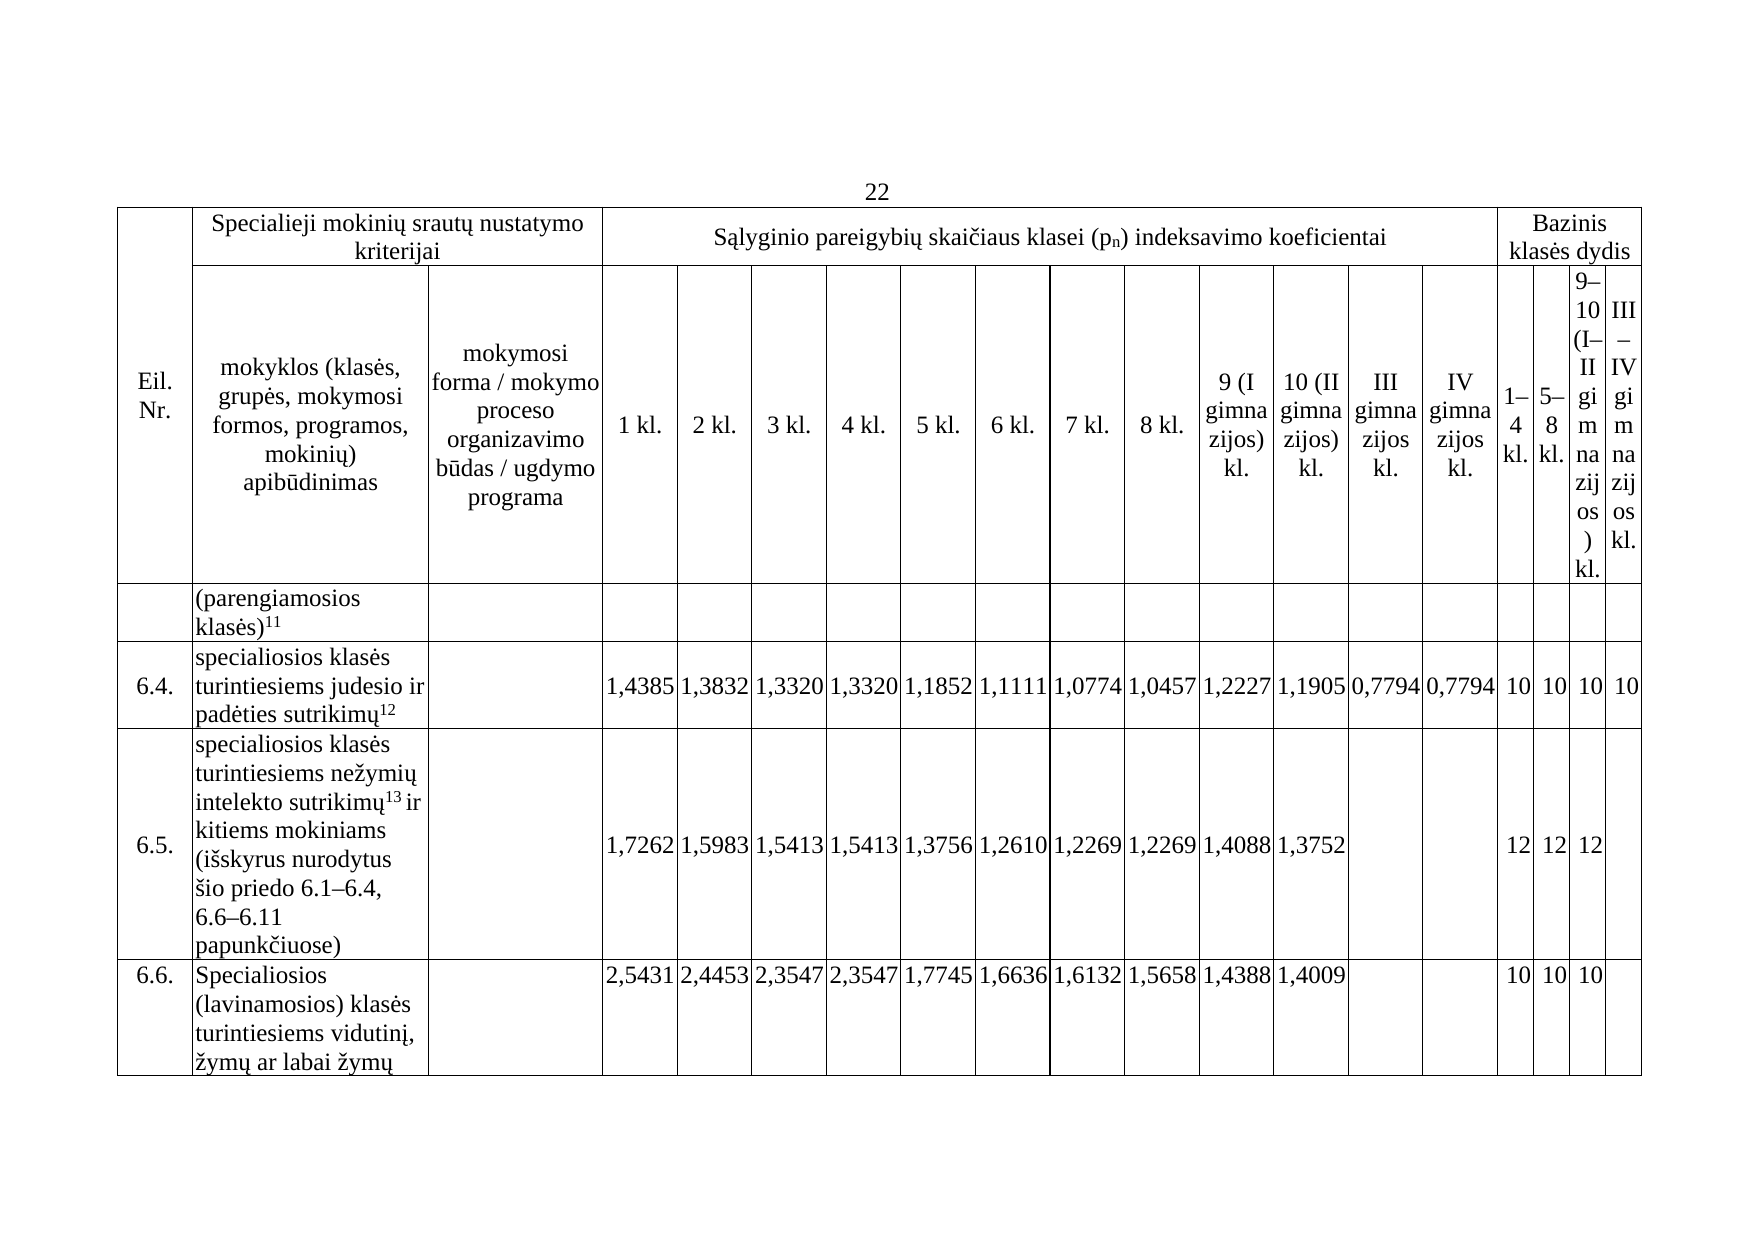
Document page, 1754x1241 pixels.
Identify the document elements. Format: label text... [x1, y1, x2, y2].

table_cell 4 kl. [827, 266, 900, 582]
table_cell (parengiamosios klasės)11 [193, 584, 428, 641]
table_cell [827, 584, 900, 641]
table_cell 1,4385 [603, 642, 677, 728]
table_cell [429, 960, 602, 1075]
table_header Specialieji mokinių srautų nustatymo kriterijai [193, 208, 602, 265]
table_cell specialiosios klasės turintiesiems nežymių intelekto sutrikimų13 ir kitiems mokiniams (išskyrus nurodytus šio priedo 6.1–6.4, 6.6–6.11 papunkčiuose) [193, 729, 428, 959]
table_cell III gimnazijos kl. [1349, 266, 1422, 582]
table_cell [752, 584, 826, 641]
table_cell [118, 584, 192, 641]
table_cell 1,2269 [1125, 729, 1199, 959]
table_cell 10 [1570, 642, 1605, 728]
table_cell 1,5658 [1125, 960, 1199, 1075]
table_cell [1200, 584, 1273, 641]
table_cell 0,7794 [1349, 642, 1422, 728]
table_cell 1,5413 [827, 729, 900, 959]
table_cell [976, 584, 1049, 641]
table_cell 5 kl. [901, 266, 975, 582]
table_cell 10 (II gimnazijos) kl. [1274, 266, 1348, 582]
table_cell 1,1905 [1274, 642, 1348, 728]
table_cell 1,5983 [678, 729, 751, 959]
table_cell 9 (I gimnazijos) kl. [1200, 266, 1273, 582]
table_cell [429, 642, 602, 728]
table_cell 6.5. [118, 729, 192, 959]
table_cell 1,5413 [752, 729, 826, 959]
table_cell 5–8 kl. [1534, 266, 1569, 582]
table_cell 1,3832 [678, 642, 751, 728]
table_cell 1,0457 [1125, 642, 1199, 728]
table_cell III–IV gimnazijos kl. [1606, 266, 1641, 582]
table_cell 1,4388 [1200, 960, 1273, 1075]
table_cell mokymosi forma / mokymo proceso organizavimo būdas / ugdymo programa [429, 266, 602, 582]
table_cell 10 [1534, 642, 1569, 728]
table_cell 2,3547 [752, 960, 826, 1075]
table_cell 1,1852 [901, 642, 975, 728]
table_cell [429, 729, 602, 959]
table_cell 1,6132 [1051, 960, 1124, 1075]
table_cell 3 kl. [752, 266, 826, 582]
table_cell 1,2269 [1051, 729, 1124, 959]
table_cell 1 kl. [603, 266, 677, 582]
table_cell 1,3756 [901, 729, 975, 959]
table_cell [1423, 584, 1497, 641]
table_cell [1423, 729, 1497, 959]
table_cell [1349, 584, 1422, 641]
table_cell 12 [1534, 729, 1569, 959]
table_cell 2,4453 [678, 960, 751, 1075]
table_cell [429, 584, 602, 641]
table_cell 1–4 kl. [1498, 266, 1533, 582]
table_cell [1606, 584, 1641, 641]
table_cell [1570, 584, 1605, 641]
table_cell [1534, 584, 1569, 641]
table_cell [1349, 729, 1422, 959]
table_cell [901, 584, 975, 641]
table_cell 12 [1498, 729, 1533, 959]
table_cell 2,3547 [827, 960, 900, 1075]
table_cell 1,6636 [976, 960, 1049, 1075]
table_cell 1,7745 [901, 960, 975, 1075]
table_cell 10 [1498, 960, 1533, 1075]
table_cell 2 kl. [678, 266, 751, 582]
table_cell 1,2227 [1200, 642, 1273, 728]
table_cell 6.6. [118, 960, 192, 1075]
table_cell [678, 584, 751, 641]
table_cell 1,7262 [603, 729, 677, 959]
table_cell specialiosios klasės turintiesiems judesio ir padėties sutrikimų12 [193, 642, 428, 728]
table_cell 10 [1498, 642, 1533, 728]
table_header Bazinis klasės dydis [1498, 208, 1641, 265]
table_cell [1606, 729, 1641, 959]
table_cell 10 [1534, 960, 1569, 1075]
table_cell 1,3320 [827, 642, 900, 728]
table_cell 1,2610 [976, 729, 1049, 959]
table_cell 2,5431 [603, 960, 677, 1075]
table_cell 0,7794 [1423, 642, 1497, 728]
table_cell 1,3320 [752, 642, 826, 728]
table_cell 1,1111 [976, 642, 1049, 728]
table_cell 1,3752 [1274, 729, 1348, 959]
table_cell mokyklos (klasės, grupės, mokymosi formos, programos, mokinių) apibūdinimas [193, 266, 428, 582]
table_cell 7 kl. [1051, 266, 1124, 582]
table_cell [1606, 960, 1641, 1075]
table_cell 10 [1570, 960, 1605, 1075]
table_cell 10 [1606, 642, 1641, 728]
table_cell 1,4088 [1200, 729, 1273, 959]
table_cell [1423, 960, 1497, 1075]
table_cell Specialiosios (lavinamosios) klasės turintiesiems vidutinį, žymų ar labai žymų [193, 960, 428, 1075]
table_cell [603, 584, 677, 641]
table_header Sąlyginio pareigybių skaičiaus klasei (pn) indeksavimo koeficientai [603, 208, 1497, 265]
table_cell 12 [1570, 729, 1605, 959]
table_cell 9–10 (I–II gimnazijos) kl. [1570, 266, 1605, 582]
table_cell [1349, 960, 1422, 1075]
table_cell 1,0774 [1051, 642, 1124, 728]
table_cell [1125, 584, 1199, 641]
table_cell 6 kl. [976, 266, 1049, 582]
table_cell [1498, 584, 1533, 641]
table_header Eil. Nr. [118, 208, 192, 582]
table_cell [1051, 584, 1124, 641]
table_cell 8 kl. [1125, 266, 1199, 582]
table_cell IV gimnazijos kl. [1423, 266, 1497, 582]
table_cell 1,4009 [1274, 960, 1348, 1075]
table_cell [1274, 584, 1348, 641]
table_cell 6.4. [118, 642, 192, 728]
